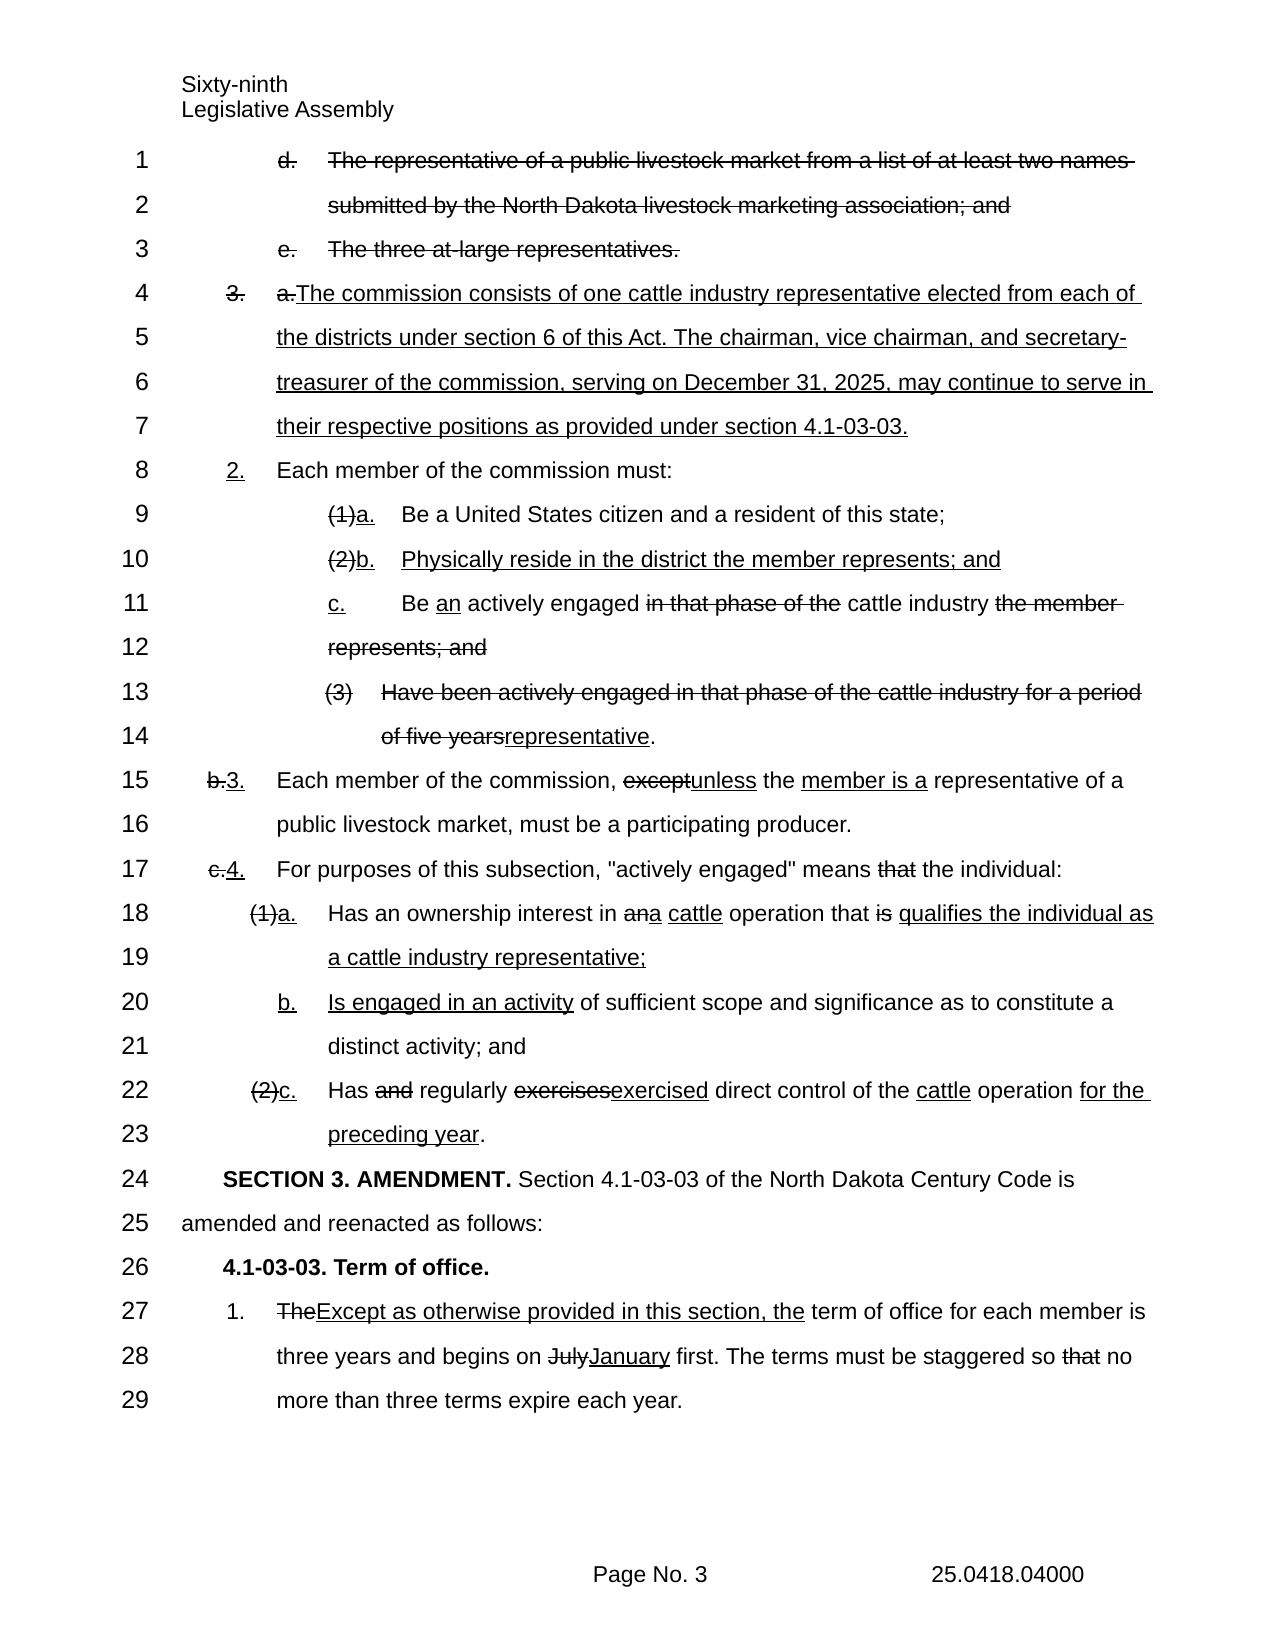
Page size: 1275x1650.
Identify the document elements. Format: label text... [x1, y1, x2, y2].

text e. The three at‑large representatives. [181, 222, 1154, 266]
text (1)a. Has an ownership interest in ana cattle operation that is qualifies the individual as a cattle industry representative; [181, 886, 1154, 974]
text c.4. For purposes of this subsection, "actively engaged" means that the individual: [181, 842, 1154, 886]
text 2. Each member of the commission must: [181, 443, 1154, 487]
text d. The representative of a public livestock market from a list of at least two names submitted by the North Dakota livestock marketing association; and [181, 133, 1154, 222]
text c. Be an actively engaged in that phase of the cattle industry the member represents; and [181, 576, 1154, 664]
text b.3. Each member of the commission, exceptunless the member is a representative of a public livestock market, must be a participating producer. [181, 753, 1154, 842]
text (3) Have been actively engaged in that phase of the cattle industry for a period of five yearsrepresentative. [181, 664, 1154, 753]
text (2)b. Physically reside in the district the member represents; and [181, 532, 1154, 576]
text 1. TheExcept as otherwise provided in this section, the term of office for each member is three years and begins on JulyJanuary first. The terms must be staggered so that no more than three terms expire each year. [181, 1284, 1154, 1417]
text (2)c. Has and regularly exercisesexercised direct control of the cattle operation for the preceding year. [181, 1063, 1154, 1152]
text 3. a.The commission consists of one cattle industry representative elected from each of the districts under section 6 of this Act. The chairman, vice chairman, and secretary-treasurer of the commission, serving on December 31, 2025, may continue to serve in their respective positions as provided under section 4.1‑03‑03. [181, 266, 1154, 443]
text b. Is engaged in an activity of sufficient scope and significance as to constitute a distinct activity; and [181, 974, 1154, 1063]
text (1)a. Be a United States citizen and a resident of this state; [181, 487, 1154, 532]
text SECTION 3. AMENDMENT. Section 4.1‑03‑03 of the North Dakota Century Code is amended and reenacted as follows: [181, 1152, 1154, 1240]
subtitle 4.1‑03‑03. Term of office. [181, 1240, 1154, 1284]
